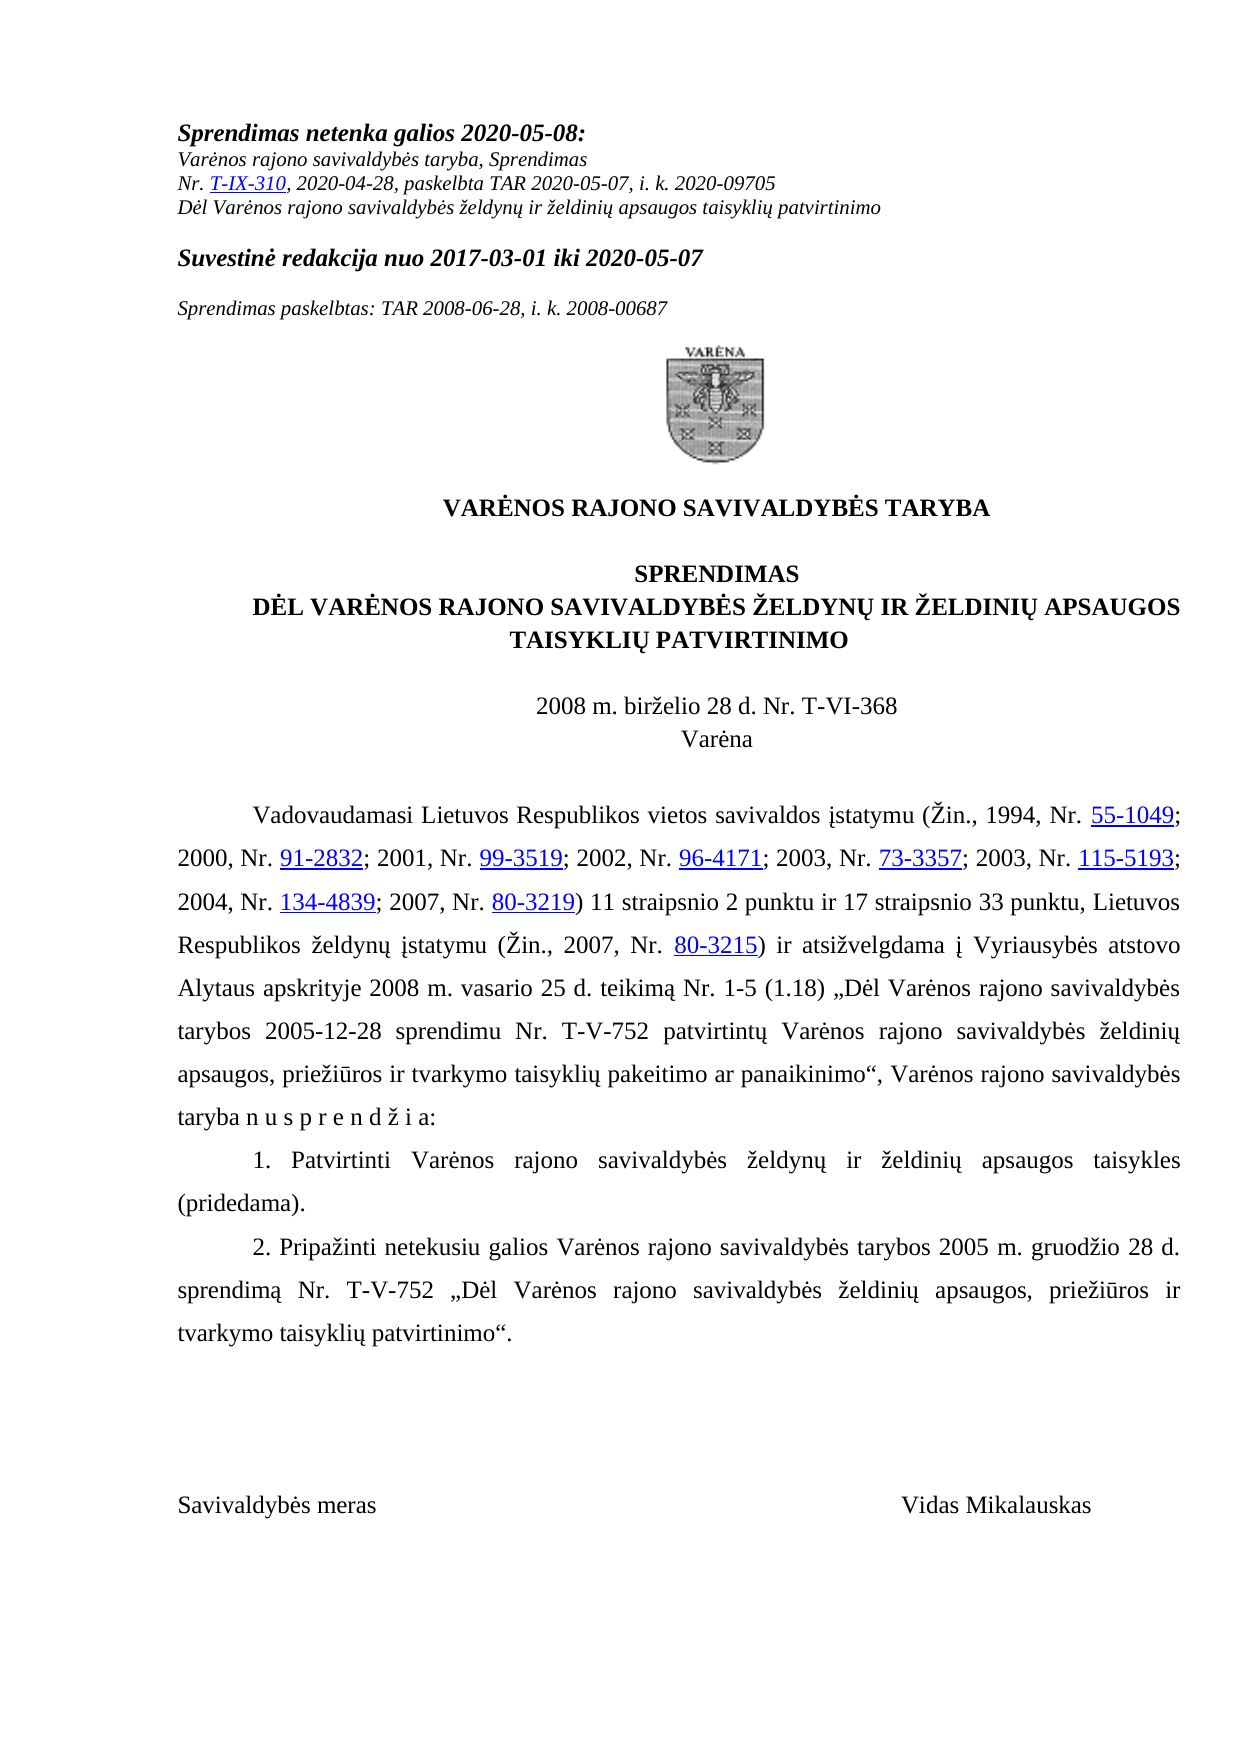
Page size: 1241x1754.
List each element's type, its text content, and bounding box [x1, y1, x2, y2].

text 1. Patvirtinti Varėnos rajono savivaldybės želdynų ir želdinių apsaugos taisykles (pridedama). [177, 1145, 1181, 1217]
text DĖL VARĖNOS RAJONO SAVIVALDYBĖS ŽELDYNŲ IR ŽELDINIŲ APSAUGOS TAISYKLIŲ PATVIRTINIMO [177, 592, 1181, 654]
text Sprendimas netenka galios 2020-05-08: [177, 118, 1181, 147]
text Vadovaudamasi Lietuvos Respublikos vietos savivaldos įstatymu (Žin., 1994, Nr. 55-1049; 2000, Nr. 91-2832; 2001, Nr. 99-3519; 2002, Nr. 96-4171; 2003, Nr. 73-3357; 2003, Nr. 115-5193; 2004, Nr. 134-4839; 2007, Nr. 80-3219) 11 straipsnio 2 punktu ir 17 straipsnio 33 punktu, Lietuvos Respublikos želdynų įstatymu (Žin., 2007, Nr. 80-3215) ir atsižvelgdama į Vyriausybės atstovo Alytaus apskrityje 2008 m. vasario 25 d. teikimą Nr. 1-5 (1.18) „Dėl Varėnos rajono savivaldybės tarybos 2005-12-28 sprendimu Nr. T-V-752 patvirtintų Varėnos rajono savivaldybės želdinių apsaugos, priežiūros ir tvarkymo taisyklių pakeitimo ar panaikinimo“, Varėnos rajono savivaldybės taryba n u s p r e n d ž i a: [177, 800, 1181, 1131]
text 2008 m. birželio 28 d. Nr. T-VI-368 [177, 691, 1181, 720]
text VARĖNOS RAJONO SAVIVALDYBĖS TARYBA [177, 493, 1181, 522]
text Sprendimas paskelbtas: TAR 2008-06-28, i. k. 2008-00687 [177, 296, 1181, 320]
text Nr. T-IX-310, 2020-04-28, paskelbta TAR 2020-05-07, i. k. 2020-09705 [177, 171, 1181, 195]
text 2. Pripažinti netekusiu galios Varėnos rajono savivaldybės tarybos 2005 m. gruodžio 28 d. sprendimą Nr. T-V-752 „Dėl Varėnos rajono savivaldybės želdinių apsaugos, priežiūros ir tvarkymo taisyklių patvirtinimo“. [177, 1232, 1181, 1347]
text Suvestinė redakcija nuo 2017-03-01 iki 2020-05-07 [177, 243, 1181, 272]
text Savivaldybės meras Vidas Mikalauskas [177, 1490, 1181, 1519]
text SPRENDIMAS [177, 559, 1181, 588]
text Dėl Varėnos rajono savivaldybės želdynų ir želdinių apsaugos taisyklių patvirtinimo [177, 195, 1181, 219]
text Varėna [177, 724, 1181, 753]
text Varėnos rajono savivaldybės taryba, Sprendimas [177, 147, 1181, 171]
